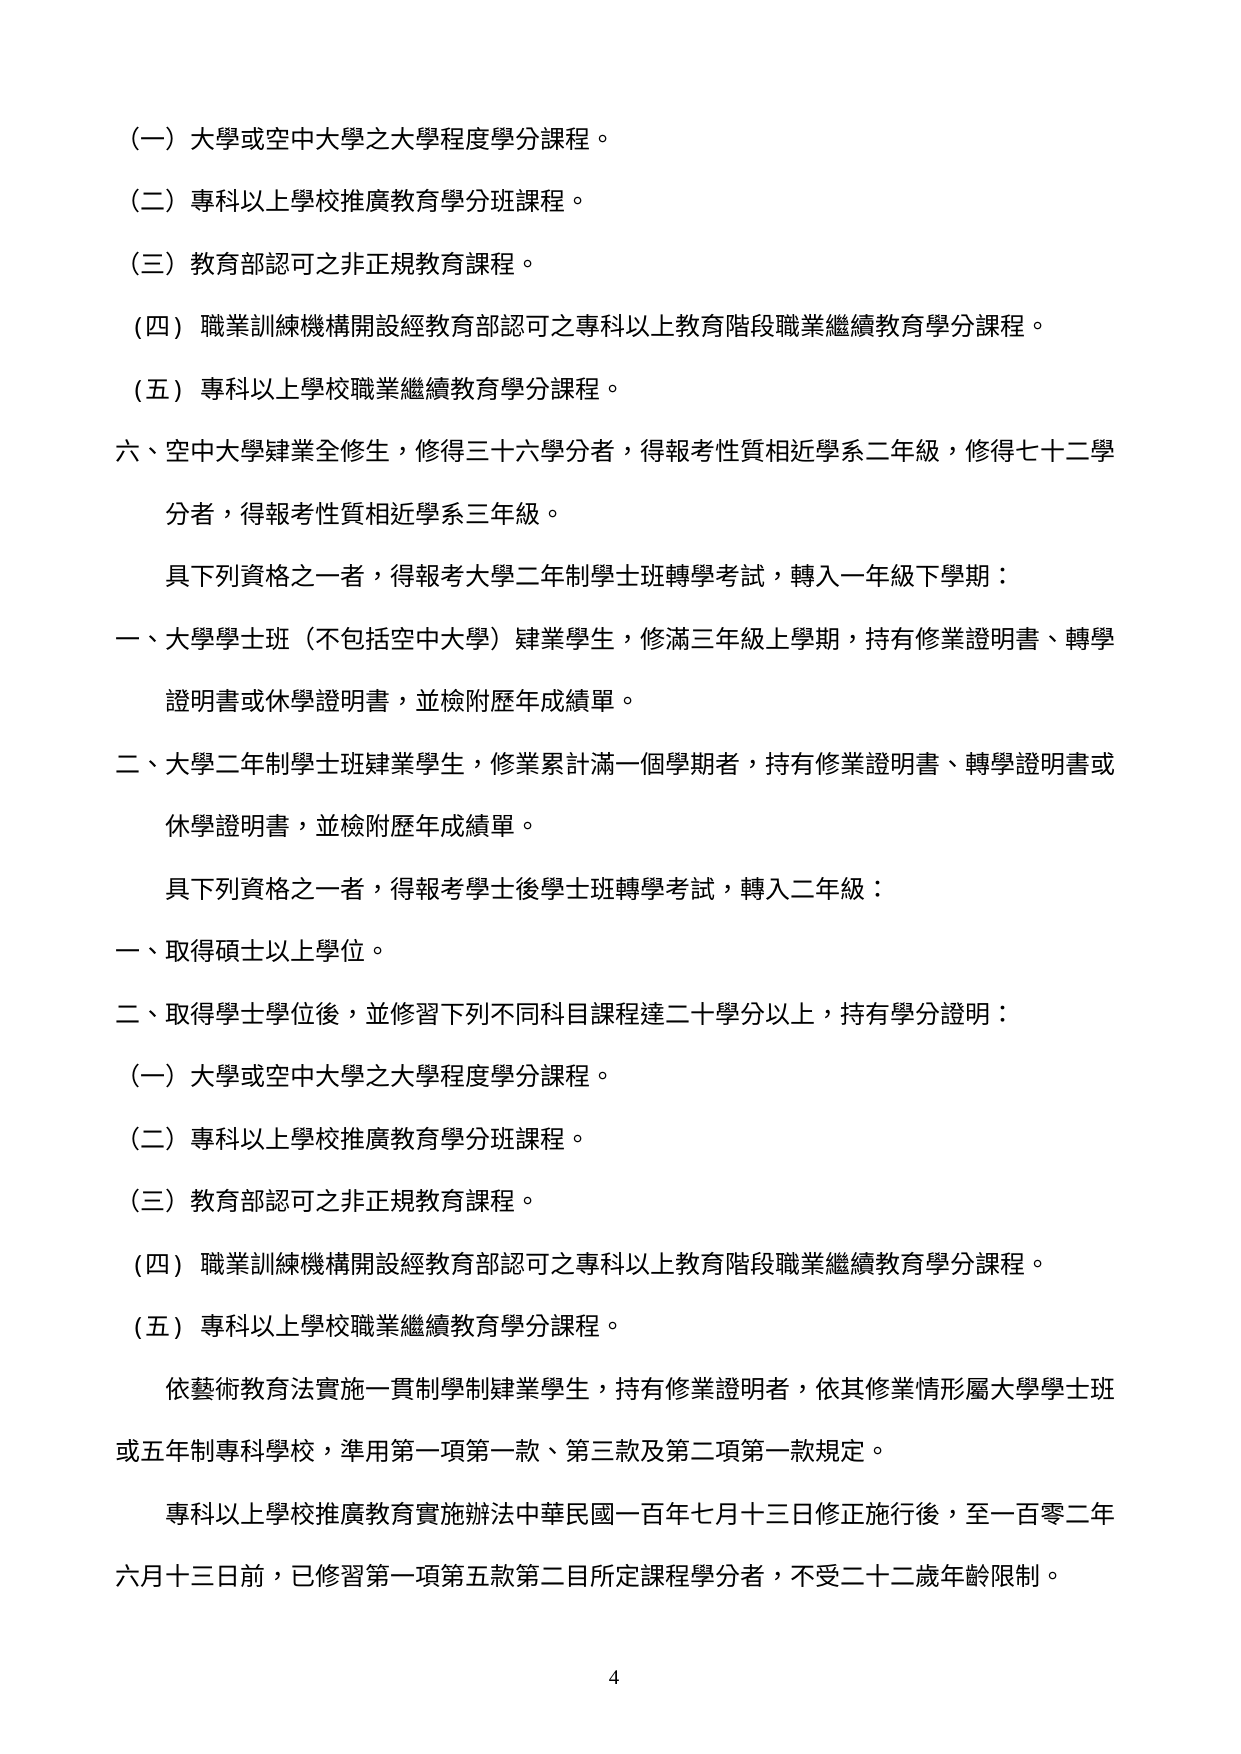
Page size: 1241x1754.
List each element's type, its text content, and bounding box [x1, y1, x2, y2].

text 二、大學二年制學士班肄業學生，修業累計滿一個學期者，持有修業證明書、轉學證明書或休學證明書，並檢附歷年成績單。 [115, 721, 1137, 846]
text （二）專科以上學校推廣教育學分班課程。 [115, 158, 1137, 221]
text 具下列資格之一者，得報考學士後學士班轉學考試，轉入二年級： [115, 846, 1137, 908]
text 二、取得學士學位後，並修習下列不同科目課程達二十學分以上，持有學分證明： [115, 971, 1137, 1033]
text 依藝術教育法實施一貫制學制肄業學生，持有修業證明者，依其修業情形屬大學學士班或五年制專科學校，準用第一項第一款、第三款及第二項第一款規定。 [115, 1346, 1137, 1471]
text (五) 專科以上學校職業繼續教育學分課程。 [115, 1283, 1137, 1346]
text (四) 職業訓練機構開設經教育部認可之專科以上教育階段職業繼續教育學分課程。 [115, 283, 1137, 346]
text 具下列資格之一者，得報考大學二年制學士班轉學考試，轉入一年級下學期： [115, 533, 1137, 596]
text 一、取得碩士以上學位。 [115, 908, 1137, 971]
text （三）教育部認可之非正規教育課程。 [115, 221, 1137, 283]
text （三）教育部認可之非正規教育課程。 [115, 1158, 1137, 1221]
text 專科以上學校推廣教育實施辦法中華民國一百年七月十三日修正施行後，至一百零二年六月十三日前，已修習第一項第五款第二目所定課程學分者，不受二十二歲年齡限制。 [115, 1471, 1137, 1596]
text 六、空中大學肄業全修生，修得三十六學分者，得報考性質相近學系二年級，修得七十二學分者，得報考性質相近學系三年級。 [115, 408, 1137, 533]
text （一）大學或空中大學之大學程度學分課程。 [115, 1033, 1137, 1096]
text (四) 職業訓練機構開設經教育部認可之專科以上教育階段職業繼續教育學分課程。 [115, 1221, 1137, 1283]
text (五) 專科以上學校職業繼續教育學分課程。 [115, 346, 1137, 408]
text （二）專科以上學校推廣教育學分班課程。 [115, 1096, 1137, 1158]
text （一）大學或空中大學之大學程度學分課程。 [115, 96, 1137, 158]
text 一、大學學士班（不包括空中大學）肄業學生，修滿三年級上學期，持有修業證明書、轉學證明書或休學證明書，並檢附歷年成績單。 [115, 596, 1137, 721]
